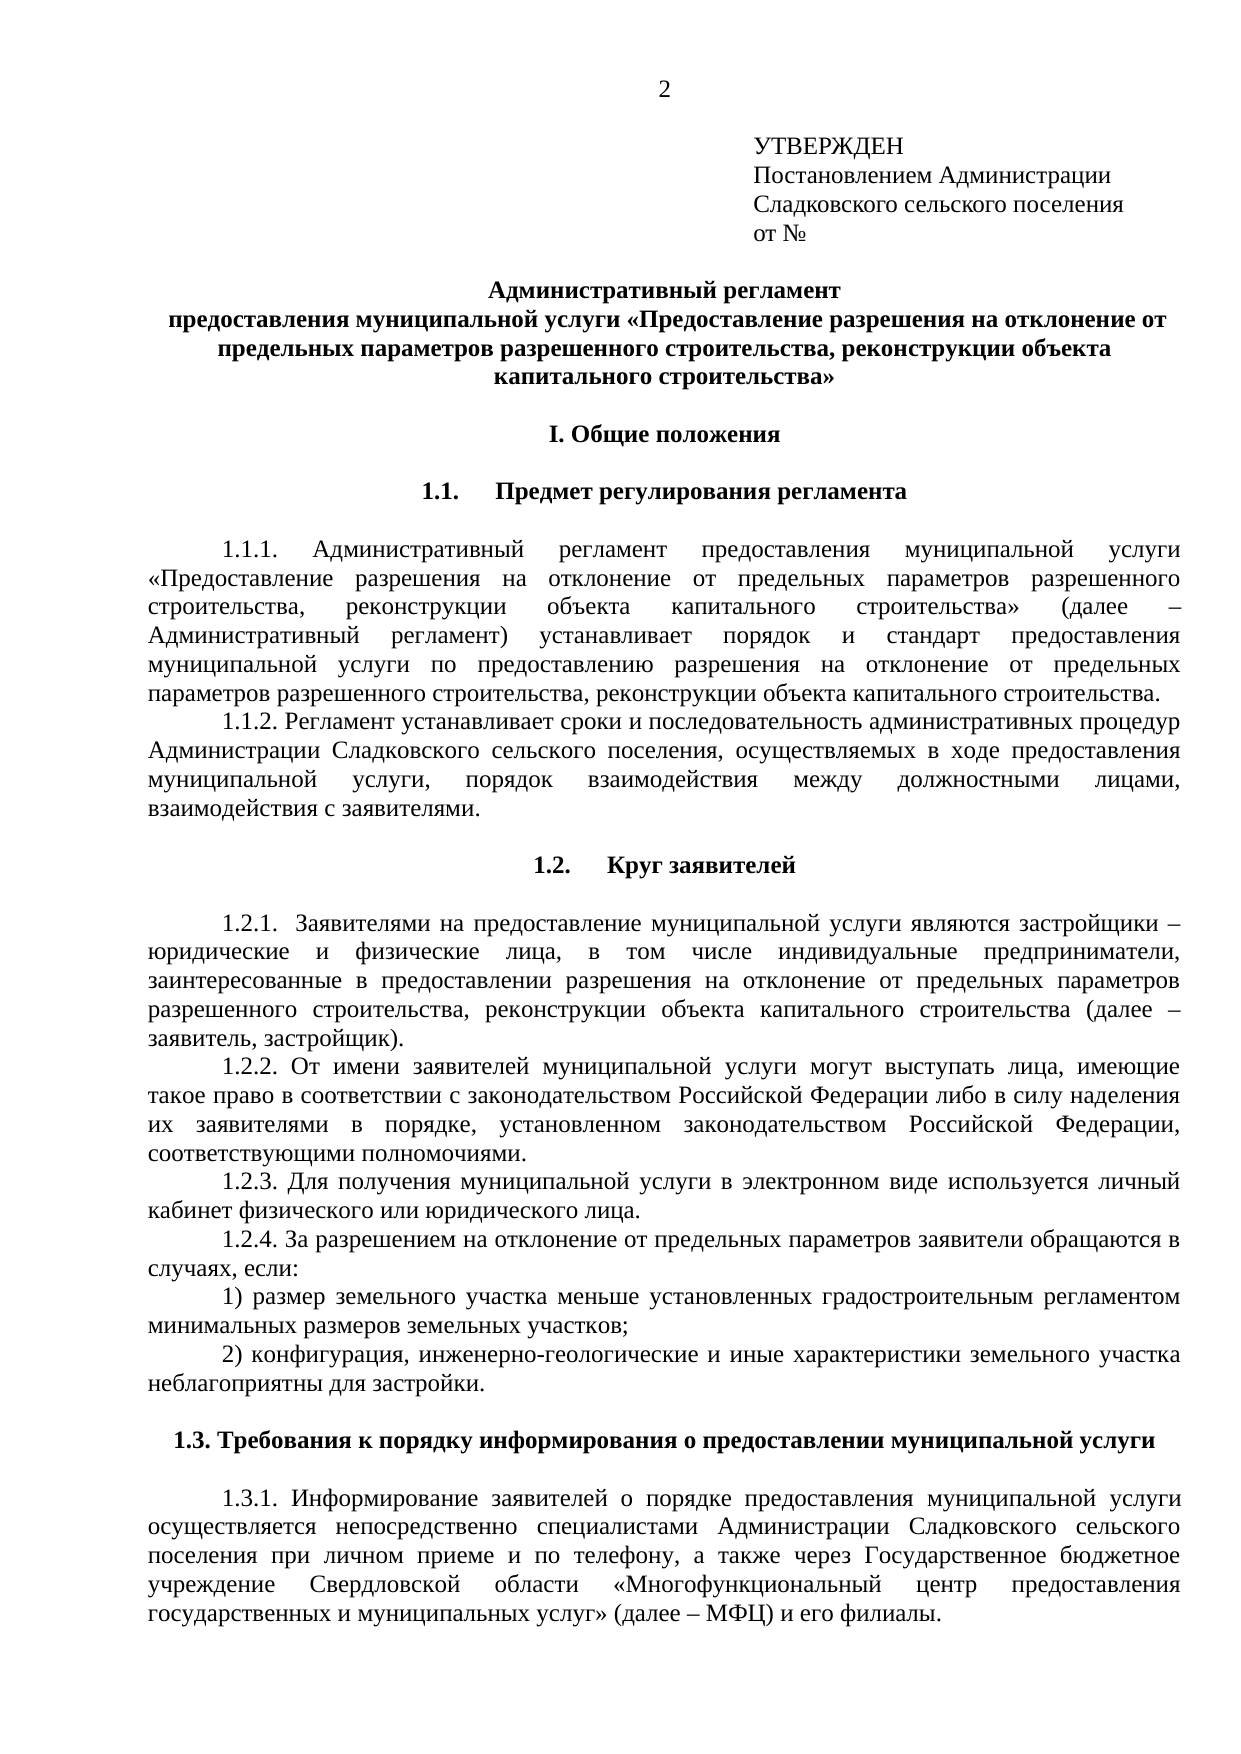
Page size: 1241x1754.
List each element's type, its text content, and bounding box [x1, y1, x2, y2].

text I. Общие положения [148, 419, 1181, 448]
text 1.3.1. Информирование заявителей о порядке предоставления муниципальной услуги осуществляется непосредственно специалистами Администрации Сладковского сельского поселения при личном приеме и по телефону, а также через Государственное бюджетное учреждение Свердловской области «Многофункциональный центр предоставления государственных и муниципальных услуг» (далее – МФЦ) и его филиалы. [148, 1483, 1181, 1626]
text 1.3. Требования к порядку информирования о предоставлении муниципальной услуги [148, 1425, 1181, 1454]
text Административный регламент [148, 275, 1181, 304]
text Постановлением Администрации [753, 160, 1181, 189]
text УТВЕРЖДЕН [753, 131, 1181, 160]
list Заявителями на предоставление муниципальной услуги являются застройщики – юридические и физические лица, в том числе индивидуальные предприниматели, заинтересованные в предоставлении разрешения на отклонение от предельных параметров разрешенного строительства, реконструкции объекта капитального строительства (далее – заявитель, застройщик). [148, 908, 1181, 1051]
text 1.2.3. Для получения муниципальной услуги в электронном виде используется личный кабинет физического или юридического лица. [148, 1166, 1181, 1224]
text 1.1.1. Административный регламент предоставления муниципальной услуги «Предоставление разрешения на отклонение от предельных параметров разрешенного строительства, реконструкции объекта капитального строительства» (далее – Административный регламент) устанавливает порядок и стандарт предоставления муниципальной услуги по предоставлению разрешения на отклонение от предельных параметров разрешенного строительства, реконструкции объекта капитального строительства. [148, 534, 1181, 706]
text 1.2.2. От имени заявителей муниципальной услуги могут выступать лица, имеющие такое право в соответствии с законодательством Российской Федерации либо в силу наделения их заявителями в порядке, установленном законодательством Российской Федерации, соответствующими полномочиями. [148, 1051, 1181, 1166]
text 2) конфигурация, инженерно-геологические и иные характеристики земельного участка неблагоприятны для застройки. [148, 1339, 1181, 1396]
text 1) размер земельного участка меньше установленных градостроительным регламентом минимальных размеров земельных участков; [148, 1281, 1181, 1339]
text 1.1.2. Регламент устанавливает сроки и последовательность административных процедур Администрации Сладковского сельского поселения, осуществляемых в ходе предоставления муниципальной услуги, порядок взаимодействия между должностными лицами, взаимодействия с заявителями. [148, 706, 1181, 821]
list Круг заявителей [148, 850, 1181, 879]
text Сладковского сельского поселения [753, 189, 1181, 218]
text от № [753, 218, 1181, 246]
text 1.2.4. За разрешением на отклонение от предельных параметров заявители обращаются в случаях, если: [148, 1224, 1181, 1281]
text предоставления муниципальной услуги «Предоставление разрешения на отклонение от предельных параметров разрешенного строительства, реконструкции объекта капитального строительства» [148, 304, 1181, 390]
list Предмет регулирования регламента [148, 476, 1181, 505]
